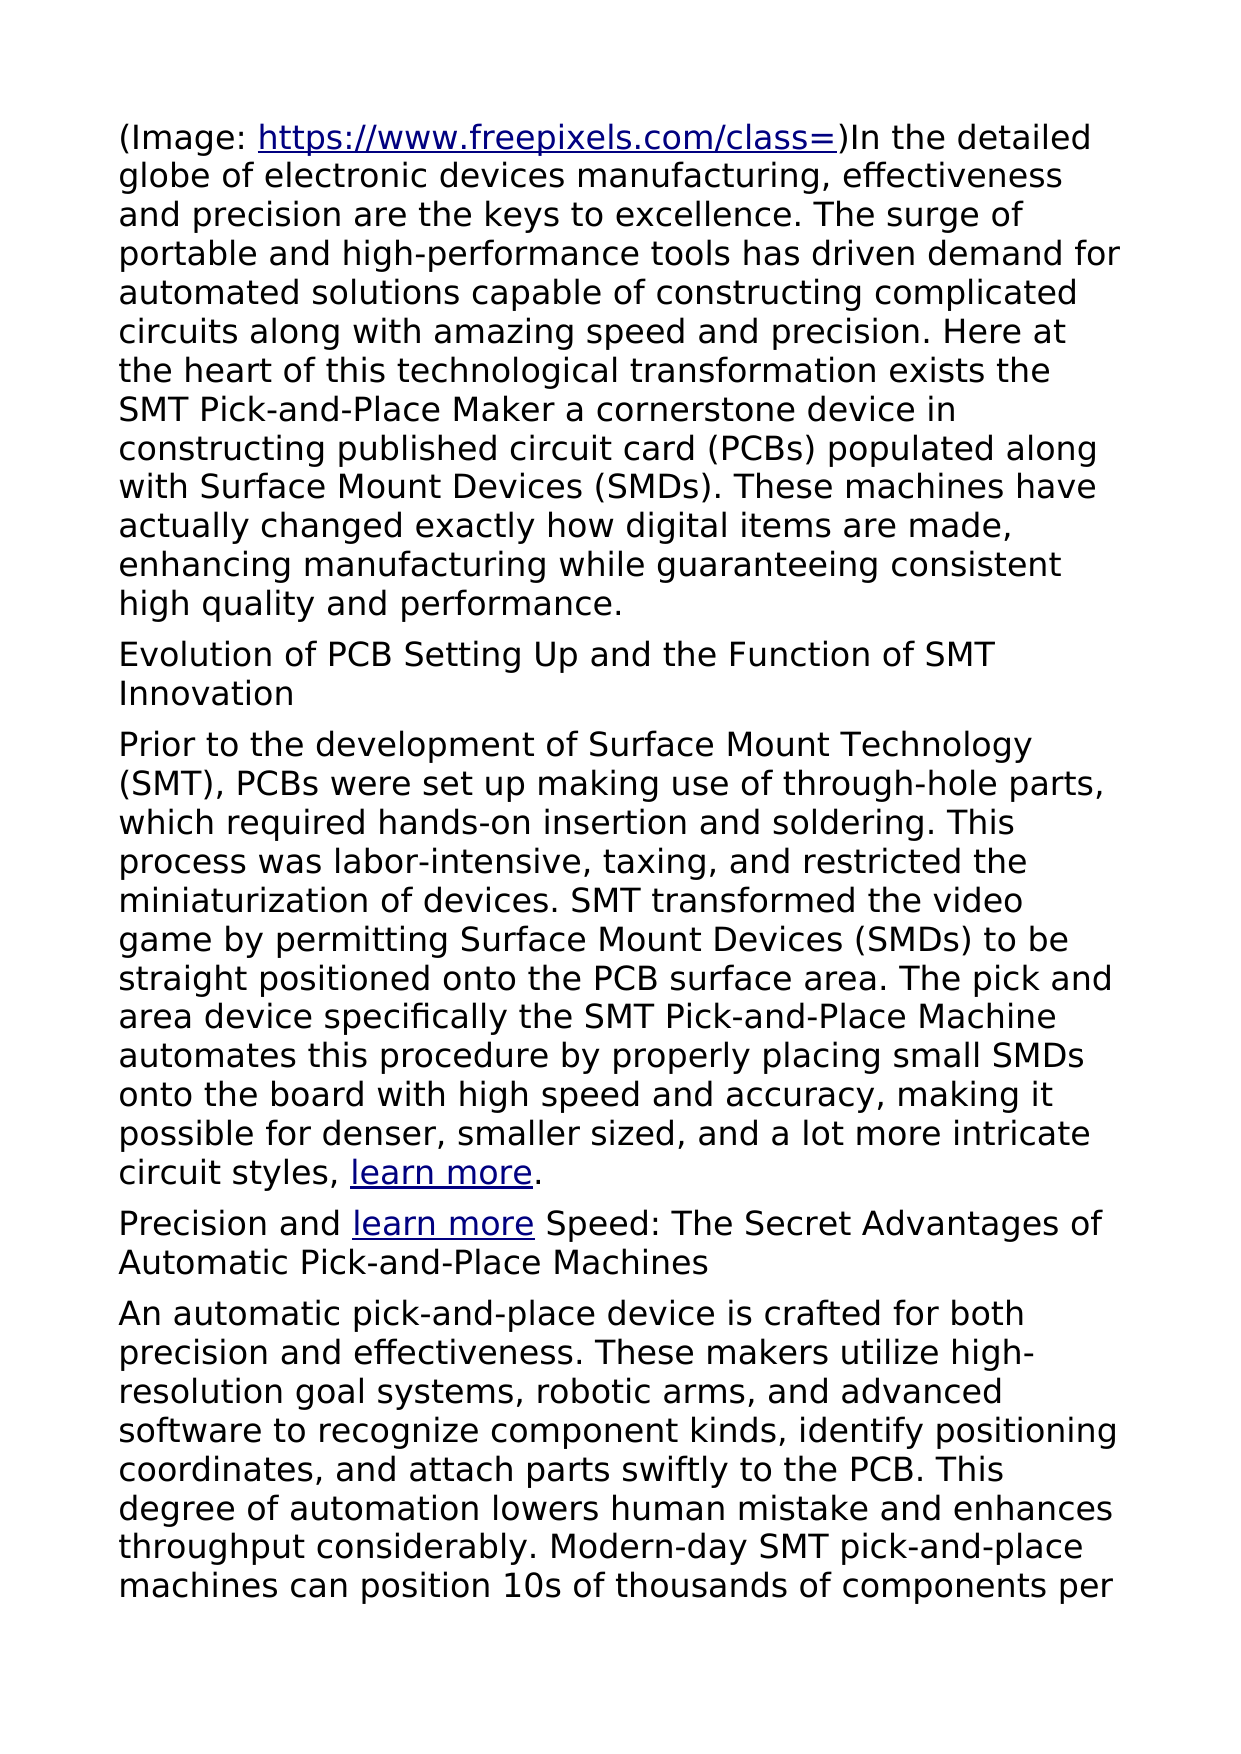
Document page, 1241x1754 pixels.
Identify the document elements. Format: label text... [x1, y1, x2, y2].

text (Image: https://www.freepixels.com/class=)In the detailed globe of electronic devices manufacturing, effectiveness and precision are the keys to excellence. The surge of portable and high-performance tools has driven demand for automated solutions capable of constructing complicated circuits along with amazing speed and precision. Here at the heart of this technological transformation exists the SMT Pick-and-Place Maker a cornerstone device in constructing published circuit card (PCBs) populated along with Surface Mount Devices (SMDs). These machines have actually changed exactly how digital items are made, enhancing manufacturing while guaranteeing consistent high quality and performance. [118, 118, 1122, 623]
text An automatic pick-and-place device is crafted for both precision and effectiveness. These makers utilize high-resolution goal systems, robotic arms, and advanced software to recognize component kinds, identify positioning coordinates, and attach parts swiftly to the PCB. This degree of automation lowers human mistake and enhances throughput considerably. Modern-day SMT pick-and-place machines can position 10s of thousands of components per [118, 1295, 1122, 1606]
text Prior to the development of Surface Mount Technology (SMT), PCBs were set up making use of through-hole parts, which required hands-on insertion and soldering. This process was labor-intensive, taxing, and restricted the miniaturization of devices. SMT transformed the video game by permitting Surface Mount Devices (SMDs) to be straight positioned onto the PCB surface area. The pick and area device specifically the SMT Pick-and-Place Machine automates this procedure by properly placing small SMDs onto the board with high speed and accuracy, making it possible for denser, smaller sized, and a lot more intricate circuit styles, learn more. [118, 726, 1122, 1192]
text Evolution of PCB Setting Up and the Function of SMT Innovation [118, 636, 1122, 713]
text Precision and learn more Speed: The Secret Advantages of Automatic Pick-and-Place Machines [118, 1205, 1122, 1282]
